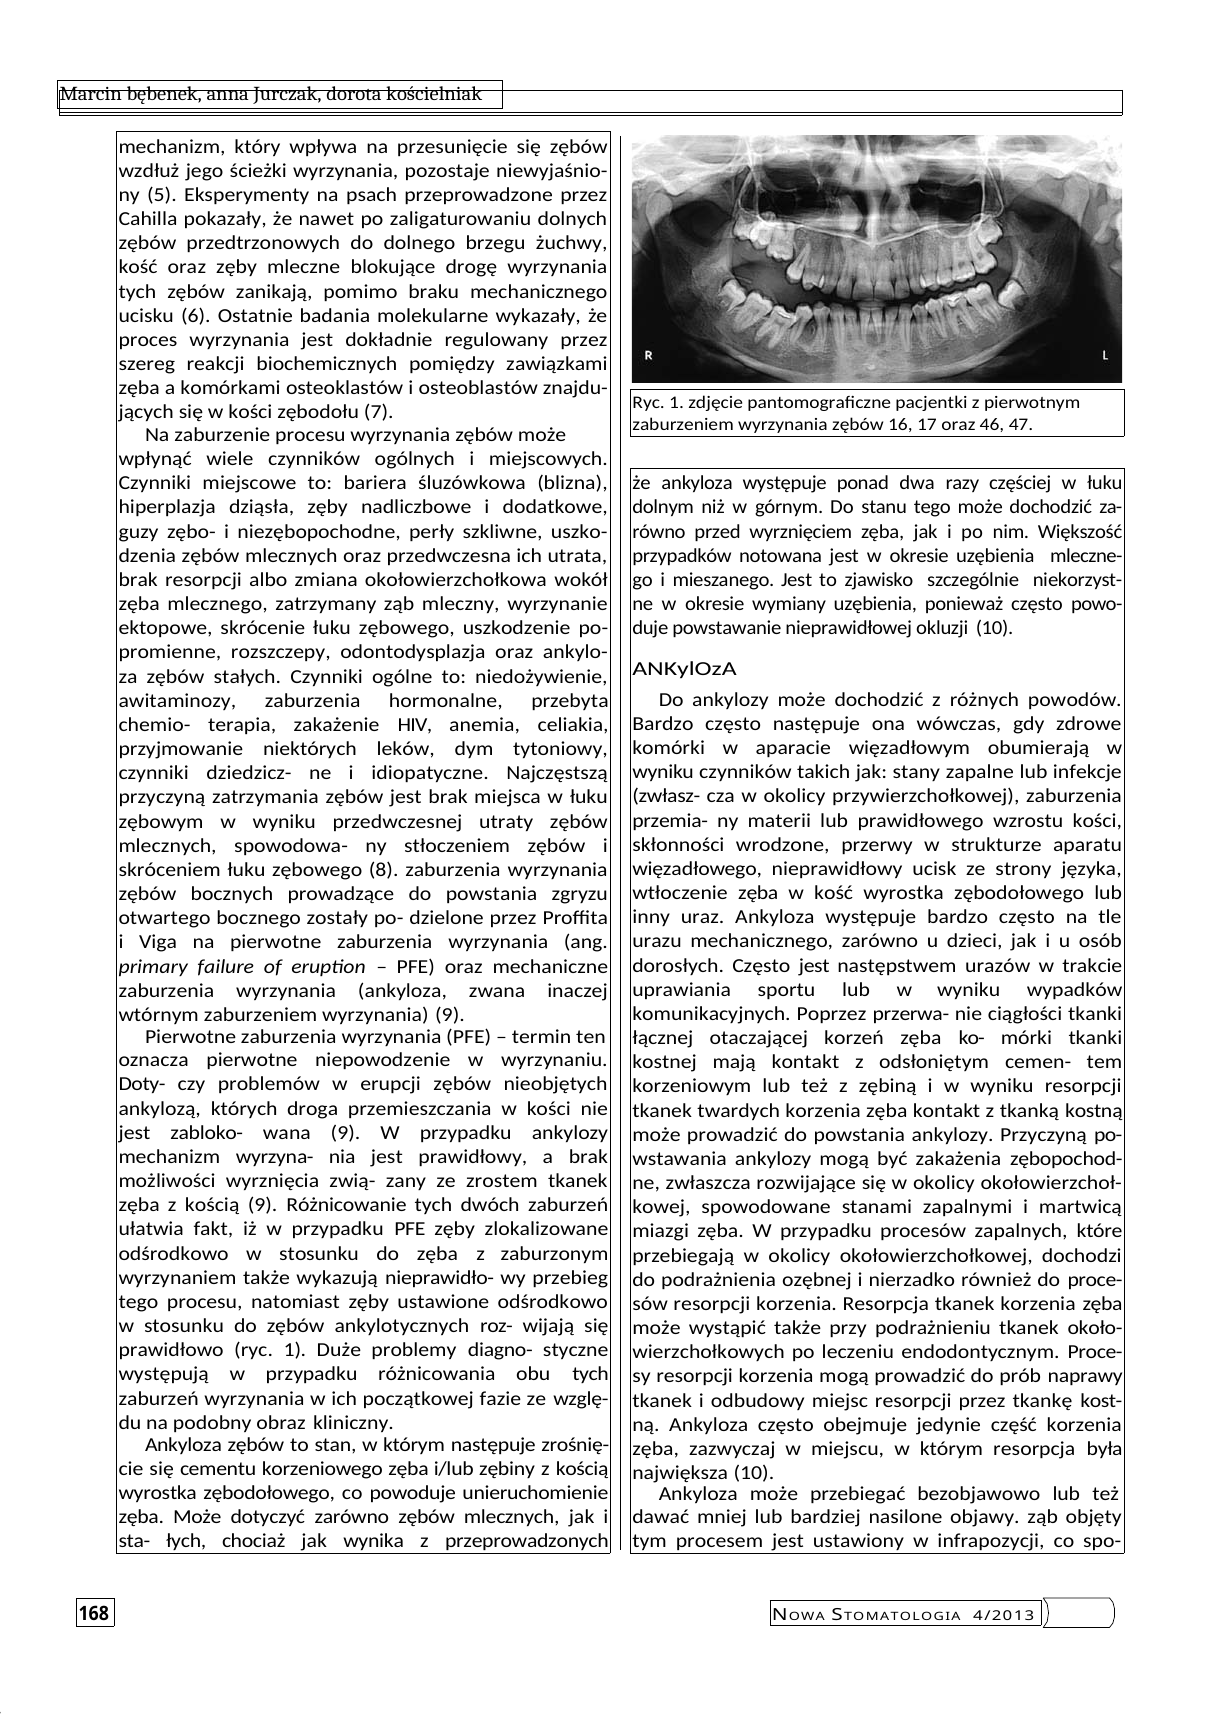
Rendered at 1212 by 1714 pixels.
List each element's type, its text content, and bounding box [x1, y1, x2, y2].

text mechanizm, który wpływa na przesunięcie się zębów wzdłuż jego ścieżki wyrzynania, pozostaje niewyjaśnio- ny (5). Eksperymenty na psach przeprowadzone przez Cahilla pokazały, że nawet po zaligaturowaniu dolnych zębów przedtrzonowych do dolnego brzegu żuchwy, kość oraz zęby mleczne blokujące drogę wyrzynania tych zębów zanikają, pomimo braku mechanicznego ucisku (6). Ostatnie badania molekularne wykazały, że proces wyrzynania jest dokładnie regulowany przez szereg reakcji biochemicznych pomiędzy zawiązkami zęba a komórkami osteoklastów i osteoblastów znajdu- jących się w kości zębodołu (7). [118, 134, 608, 424]
text NOWA STOMATOLOGIA 4/2013 [772, 1602, 1041, 1625]
text Marcin bębenek, anna Jurczak, dorota kościelniak [59, 82, 502, 90]
text Pierwotne zaburzenia wyrzynania (PFE) – termin ten [145, 1026, 610, 1047]
text Ankyloza może przebiegać bezobjawowo lub też [658, 1484, 1124, 1504]
text oznacza pierwotne niepowodzenie w wyrzynaniu. Doty- czy problemów w erupcji zębów nieobjętych ankylozą, których droga przemieszczania w kości nie jest zabloko- wana (9). W przypadku ankylozy mechanizm wyrzyna- nia jest prawidłowy, a brak możliwości wyrznięcia zwią- zany ze zrostem tkanek zęba z kością (9). Różnicowanie tych dwóch zaburzeń ułatwia fakt, iż w przypadku PFE zęby zlokalizowane odśrodkowo w stosunku do zęba z zaburzonym wyrzynaniem także wykazują nieprawidło- wy przebieg tego procesu, natomiast zęby ustawione odśrodkowo w stosunku do zębów ankylotycznych roz- wijają się prawidłowo (ryc. 1). Duże problemy diagno- styczne występują w przypadku różnicowania obu tych zaburzeń wyrzynania w ich początkowej fazie ze wzglę- du na podobny obraz kliniczny. [118, 1047, 608, 1434]
picture [631, 135, 1123, 383]
text Marcin bębenek, anna Jurczak, dorota kościelniak [60, 91, 502, 105]
text cie się cementu korzeniowego zęba i/lub zębiny z kością wyrostka zębodołowego, co powoduje unieruchomienie zęba. Może dotyczyć zarówno zębów mlecznych, jak i sta- łych, chociaż jak wynika z przeprowadzonych obserwacji proces ten dotyka zębów mlecznych dziesięciokrotnie częściej niż stałych. Wyniki tych badań wskazują również, [118, 1456, 608, 1553]
text Na zaburzenie procesu wyrzynania zębów może [145, 424, 610, 446]
text Do ankylozy może dochodzić z różnych powodów. Bardzo często następuje ona wówczas, gdy zdrowe komórki w aparacie więzadłowym obumierają w wyniku czynników takich jak: stany zapalne lub infekcje (zwłasz- cza w okolicy przywierzchołkowej), zaburzenia przemia- ny materii lub prawidłowego wzrostu kości, skłonności wrodzone, przerwy w strukturze aparatu więzadłowego, nieprawidłowy ucisk ze strony języka, wtłoczenie zęba w kość wyrostka zębodołowego lub inny uraz. Ankyloza występuje bardzo często na tle urazu mechanicznego, zarówno u dzieci, jak i u osób dorosłych. Często jest następstwem urazów w trakcie uprawiania sportu lub w wyniku wypadków komunikacyjnych. Poprzez przerwa- nie ciągłości tkanki łącznej otaczającej korzeń zęba ko- mórki tkanki kostnej mają kontakt z odsłoniętym cemen- tem korzeniowym lub też z zębiną i w wyniku resorpcji tkanek twardych korzenia zęba kontakt z tkanką kostną może prowadzić do powstania ankylozy. Przyczyną po- wstawania ankylozy mogą być zakażenia zębopochod- ne, zwłaszcza rozwijające się w okolicy okołowierzchoł- kowej, spowodowane stanami zapalnymi i martwicą miazgi zęba. W przypadku procesów zapalnych, które przebiegają w okolicy okołowierzchołkowej, dochodzi do podrażnienia ozębnej i nierzadko również do proce- sów resorpcji korzenia. Resorpcja tkanek korzenia zęba może wystąpić także przy podrażnieniu tkanek około- wierzchołkowych po leczeniu endodontycznym. Proce- sy resorpcji korzenia mogą prowadzić do prób naprawy tkanek i odbudowy miejsc resorpcji przez tkankę kost- ną. Ankyloza często obejmuje jedynie część korzenia zęba, zazwyczaj w miejscu, w którym resorpcja była największa (10). [632, 687, 1122, 1484]
text dawać mniej lub bardziej nasilone objawy. ząb objęty tym procesem jest ustawiony w infrapozycji, co spo- wodowane jest miejscowo zahamowanym wzrostem [632, 1504, 1122, 1553]
text Ankyloza zębów to stan, w którym następuje zrośnię- [145, 1434, 610, 1456]
text 168 [78, 1599, 114, 1626]
text że ankyloza występuje ponad dwa razy częściej w łuku dolnym niż w górnym. Do stanu tego może dochodzić za- równo przed wyrznięciem zęba, jak i po nim. Większość przypadków notowana jest w okresie uzębienia mleczne- go i mieszanego. Jest to zjawisko szczególnie niekorzyst- ne w okresie wymiany uzębienia, ponieważ często powo- duje powstawanie nieprawidłowej okluzji (10). [632, 471, 1122, 640]
text Ryc. 1. zdjęcie pantomograficzne pacjentki z pierwotnym zaburzeniem wyrzynania zębów 16, 17 oraz 46, 47. [632, 391, 1124, 434]
text ANKylOzA [632, 656, 1124, 681]
text wpłynąć wiele czynników ogólnych i miejscowych. Czynniki miejscowe to: bariera śluzówkowa (blizna), hiperplazja dziąsła, zęby nadliczbowe i dodatkowe, guzy zębo- i niezębopochodne, perły szkliwne, uszko- dzenia zębów mlecznych oraz przedwczesna ich utrata, brak resorpcji albo zmiana okołowierzchołkowa wokół zęba mlecznego, zatrzymany ząb mleczny, wyrzynanie ektopowe, skrócenie łuku zębowego, uszkodzenie po- promienne, rozszczepy, odontodysplazja oraz ankylo- za zębów stałych. Czynniki ogólne to: niedożywienie, awitaminozy, zaburzenia hormonalne, przebyta chemio- terapia, zakażenie HIV, anemia, celiakia, przyjmowanie niektórych leków, dym tytoniowy, czynniki dziedzicz- ne i idiopatyczne. Najczęstszą przyczyną zatrzymania zębów jest brak miejsca w łuku zębowym w wyniku przedwczesnej utraty zębów mlecznych, spowodowa- ny stłoczeniem zębów i skróceniem łuku zębowego (8). zaburzenia wyrzynania zębów bocznych prowadzące do powstania zgryzu otwartego bocznego zostały po- dzielone przez Proffita i Viga na pierwotne zaburzenia wyrzynania (ang. primary failure of eruption – PFE) oraz mechaniczne zaburzenia wyrzynania (ankyloza, zwana inaczej wtórnym zaburzeniem wyrzynania) (9). [118, 446, 608, 1026]
